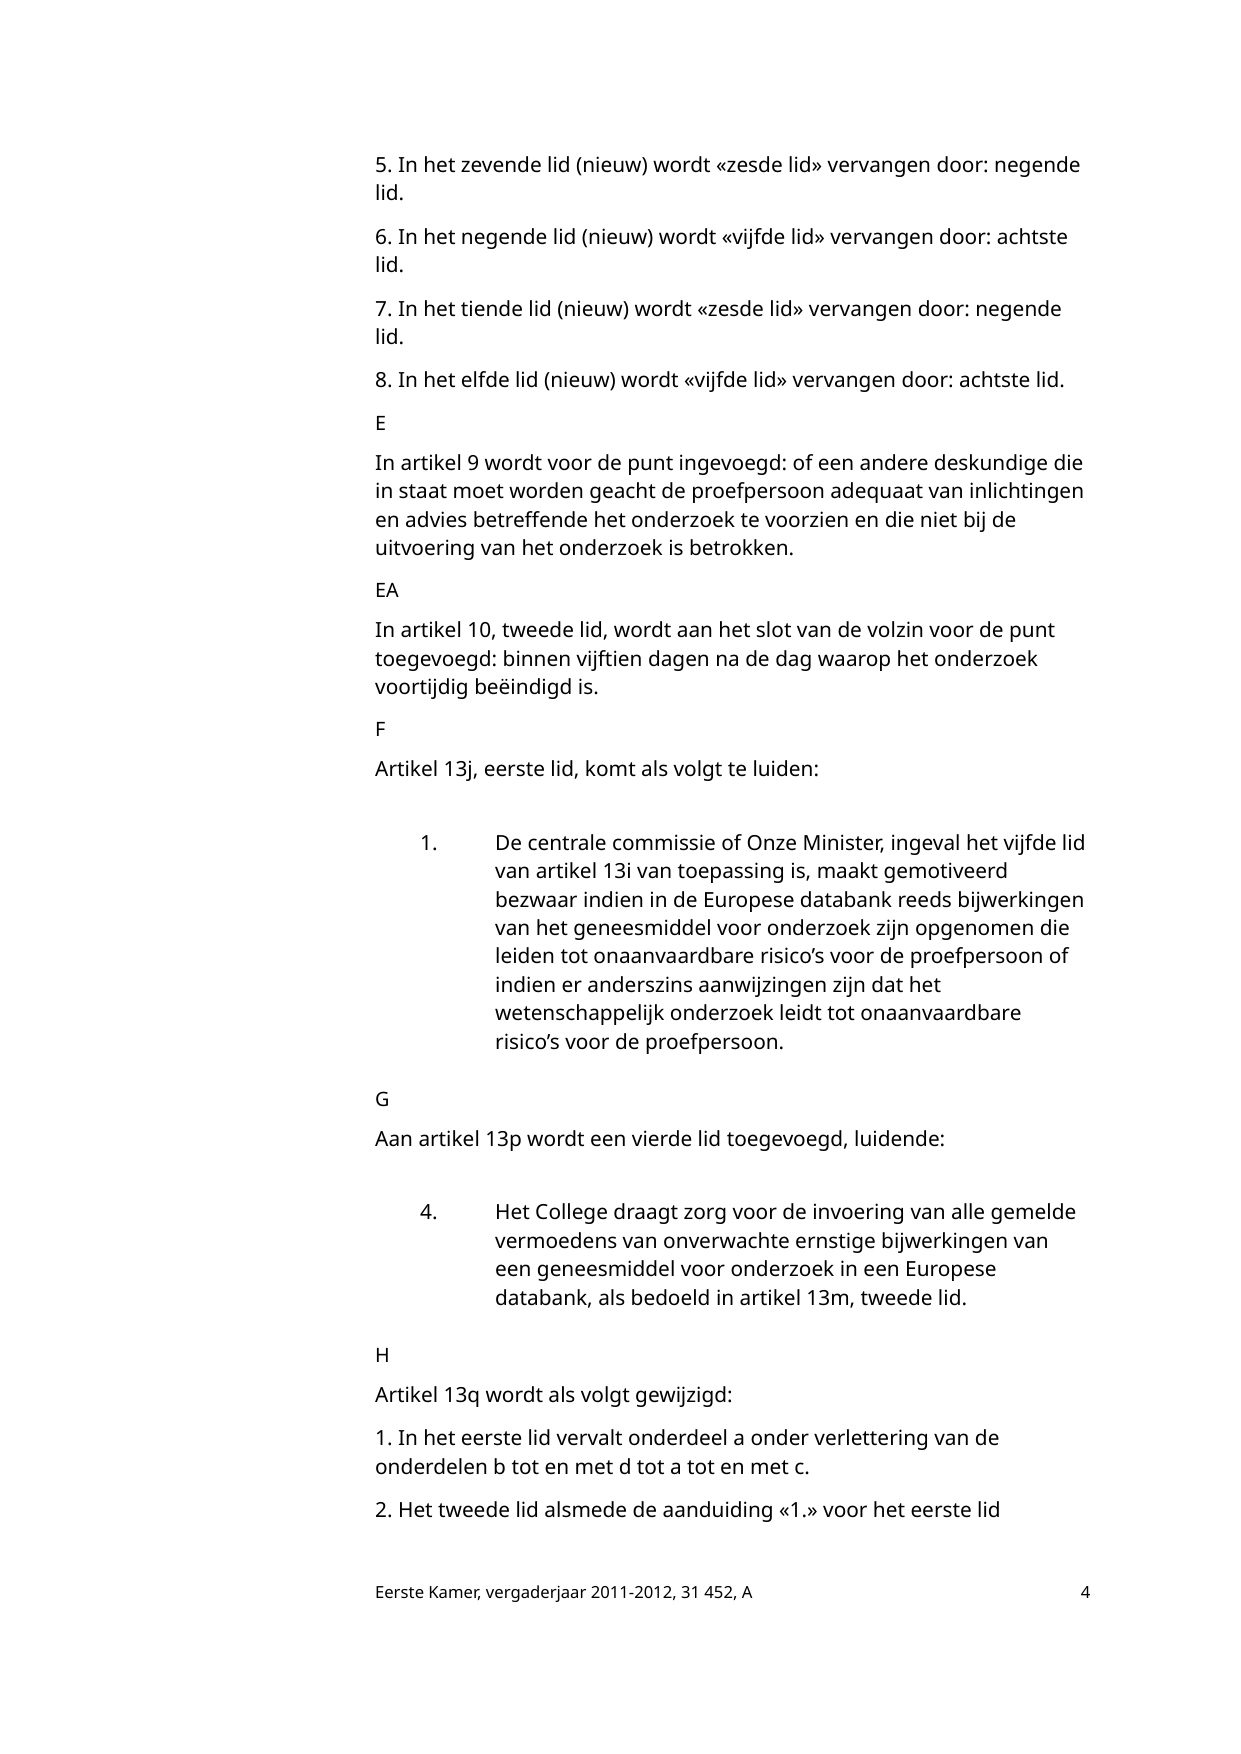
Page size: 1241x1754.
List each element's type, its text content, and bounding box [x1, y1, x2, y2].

text In artikel 9 wordt voor de punt ingevoegd: of een andere deskundige die in staat moet worden geacht de proefpersoon adequaat van inlichtingen en advies betreffende het onderzoek te voorzien en die niet bij de uitvoering van het onderzoek is betrokken. [375, 448, 1090, 562]
text 6. In het negende lid (nieuw) wordt «vijfde lid» vervangen door: achtste lid. [375, 222, 1090, 279]
text 7. In het tiende lid (nieuw) wordt «zesde lid» vervangen door: negende lid. [375, 294, 1090, 351]
text E [375, 409, 1090, 436]
text Artikel 13j, eerste lid, komt als volgt te luiden: [375, 754, 1090, 783]
text In artikel 10, tweede lid, wordt aan het slot van de volzin voor de punt toegevoegd: binnen vijftien dagen na de dag waarop het onderzoek voortijdig beëindigd is. [375, 615, 1090, 701]
text 2. Het tweede lid alsmede de aanduiding «1.» voor het eerste lid [375, 1495, 1090, 1524]
text EA [375, 577, 1090, 603]
text H [375, 1341, 1090, 1368]
list De centrale commissie of Onze Minister, ingeval het vijfde lid van artikel 13i van toepassing is, maakt gemotiveerd bezwaar indien in de Europese databank reeds bijwerkingen van het geneesmiddel voor onderzoek zijn opgenomen die leiden tot onaanvaardbare risico’s voor de proefpersoon of indien er anderszins aanwijzingen zijn dat het wetenschappelijk onderzoek leidt tot onaanvaardbare risico’s voor de proefpersoon. [420, 828, 1090, 1055]
text G [375, 1085, 1090, 1112]
text F [375, 716, 1090, 743]
text Artikel 13q wordt als volgt gewijzigd: [375, 1380, 1090, 1408]
text 8. In het elfde lid (nieuw) wordt «vijfde lid» vervangen door: achtste lid. [375, 366, 1090, 394]
text 5. In het zevende lid (nieuw) wordt «zesde lid» vervangen door: negende lid. [375, 150, 1090, 207]
text Aan artikel 13p wordt een vierde lid toegevoegd, luidende: [375, 1124, 1090, 1152]
list Het College draagt zorg voor de invoering van alle gemelde vermoedens van onverwachte ernstige bijwerkingen van een geneesmiddel voor onderzoek in een Europese databank, als bedoeld in artikel 13m, tweede lid. [420, 1197, 1090, 1311]
text 1. In het eerste lid vervalt onderdeel a onder verlettering van de onderdelen b tot en met d tot a tot en met c. [375, 1423, 1090, 1480]
